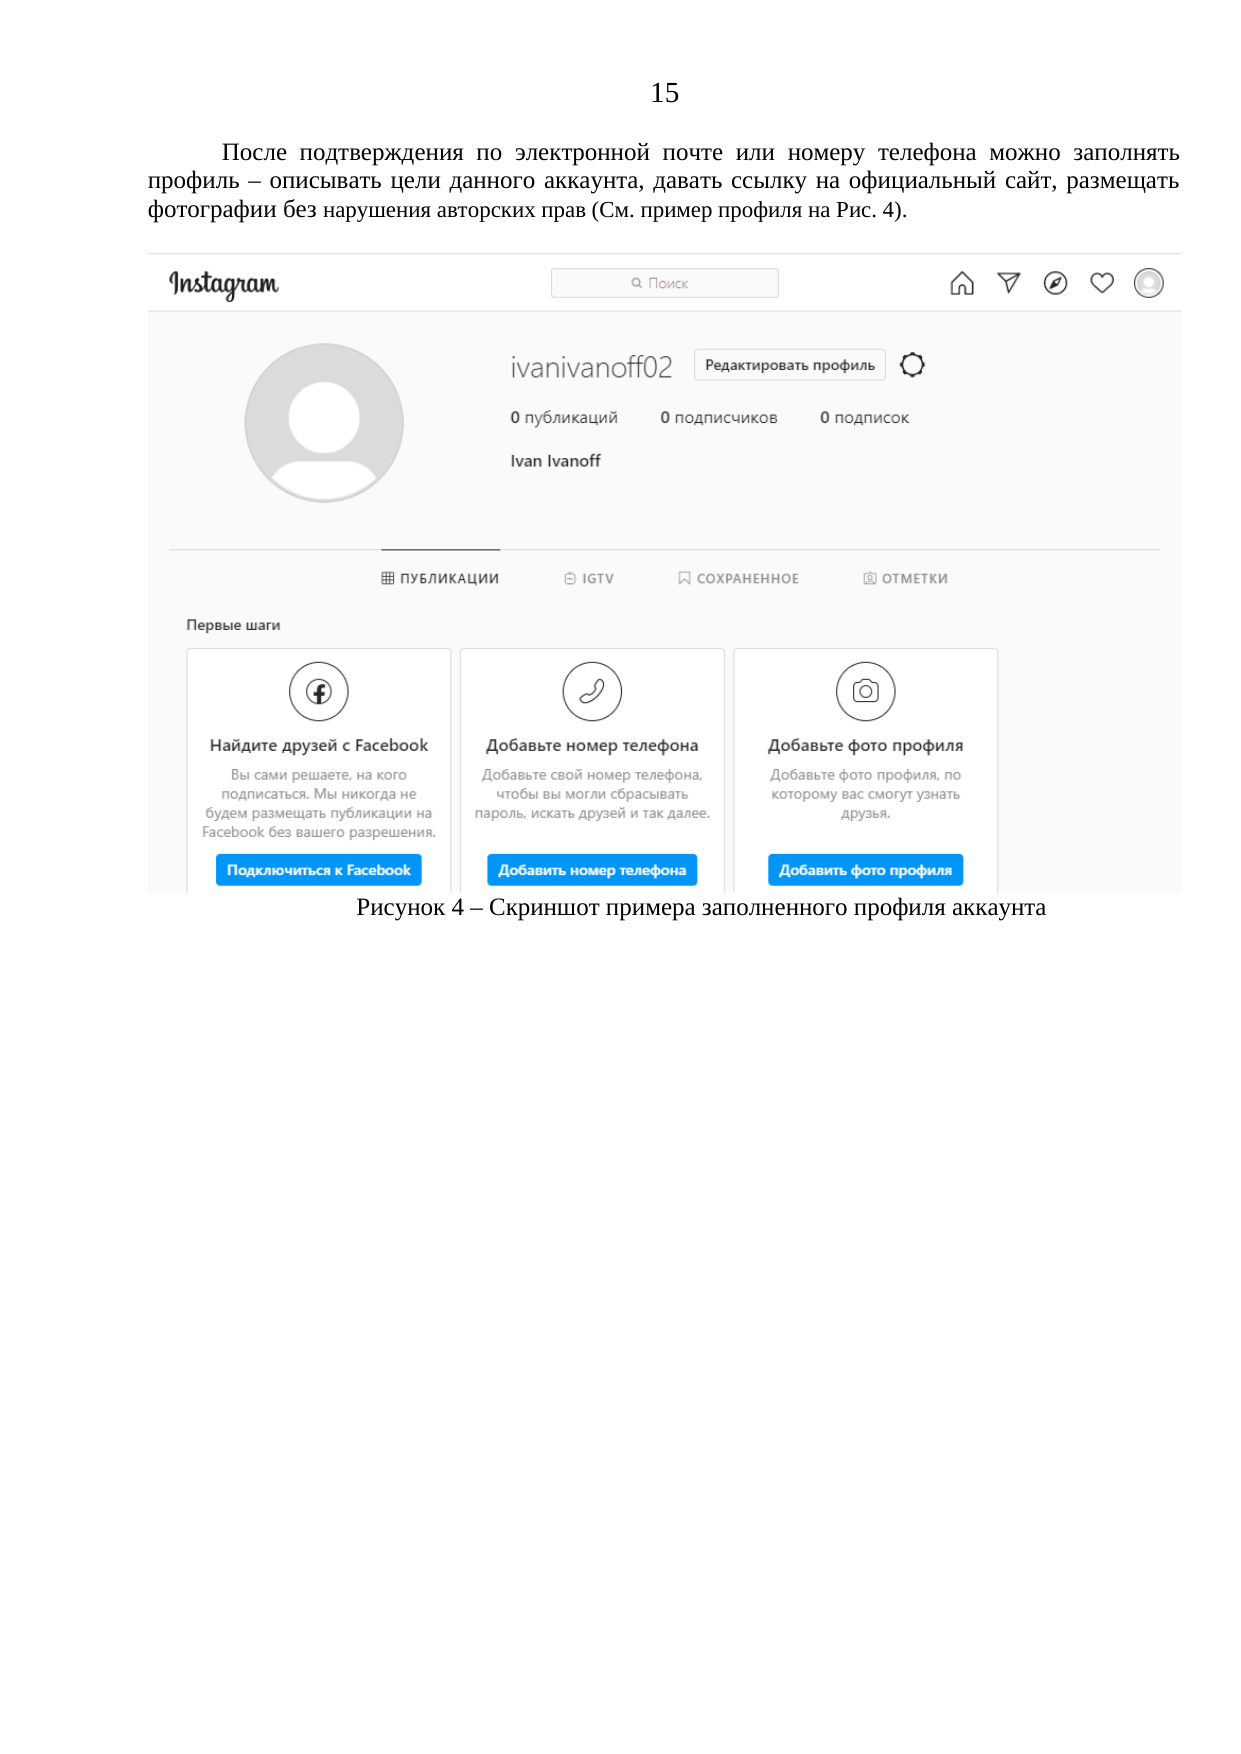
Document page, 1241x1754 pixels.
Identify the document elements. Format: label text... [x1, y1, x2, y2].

text После подтверждения по электронной почте или номеру телефона можно заполнять профиль – описывать цели данного аккаунта, давать ссылку на официальный сайт, размещать фотографии без нарушения авторских прав (См. пример профиля на Рис. 4). [148, 137, 1181, 223]
picture [147, 250, 1182, 893]
text Рисунок 4 – Скриншот примера заполненного профиля аккаунта [148, 893, 1181, 921]
